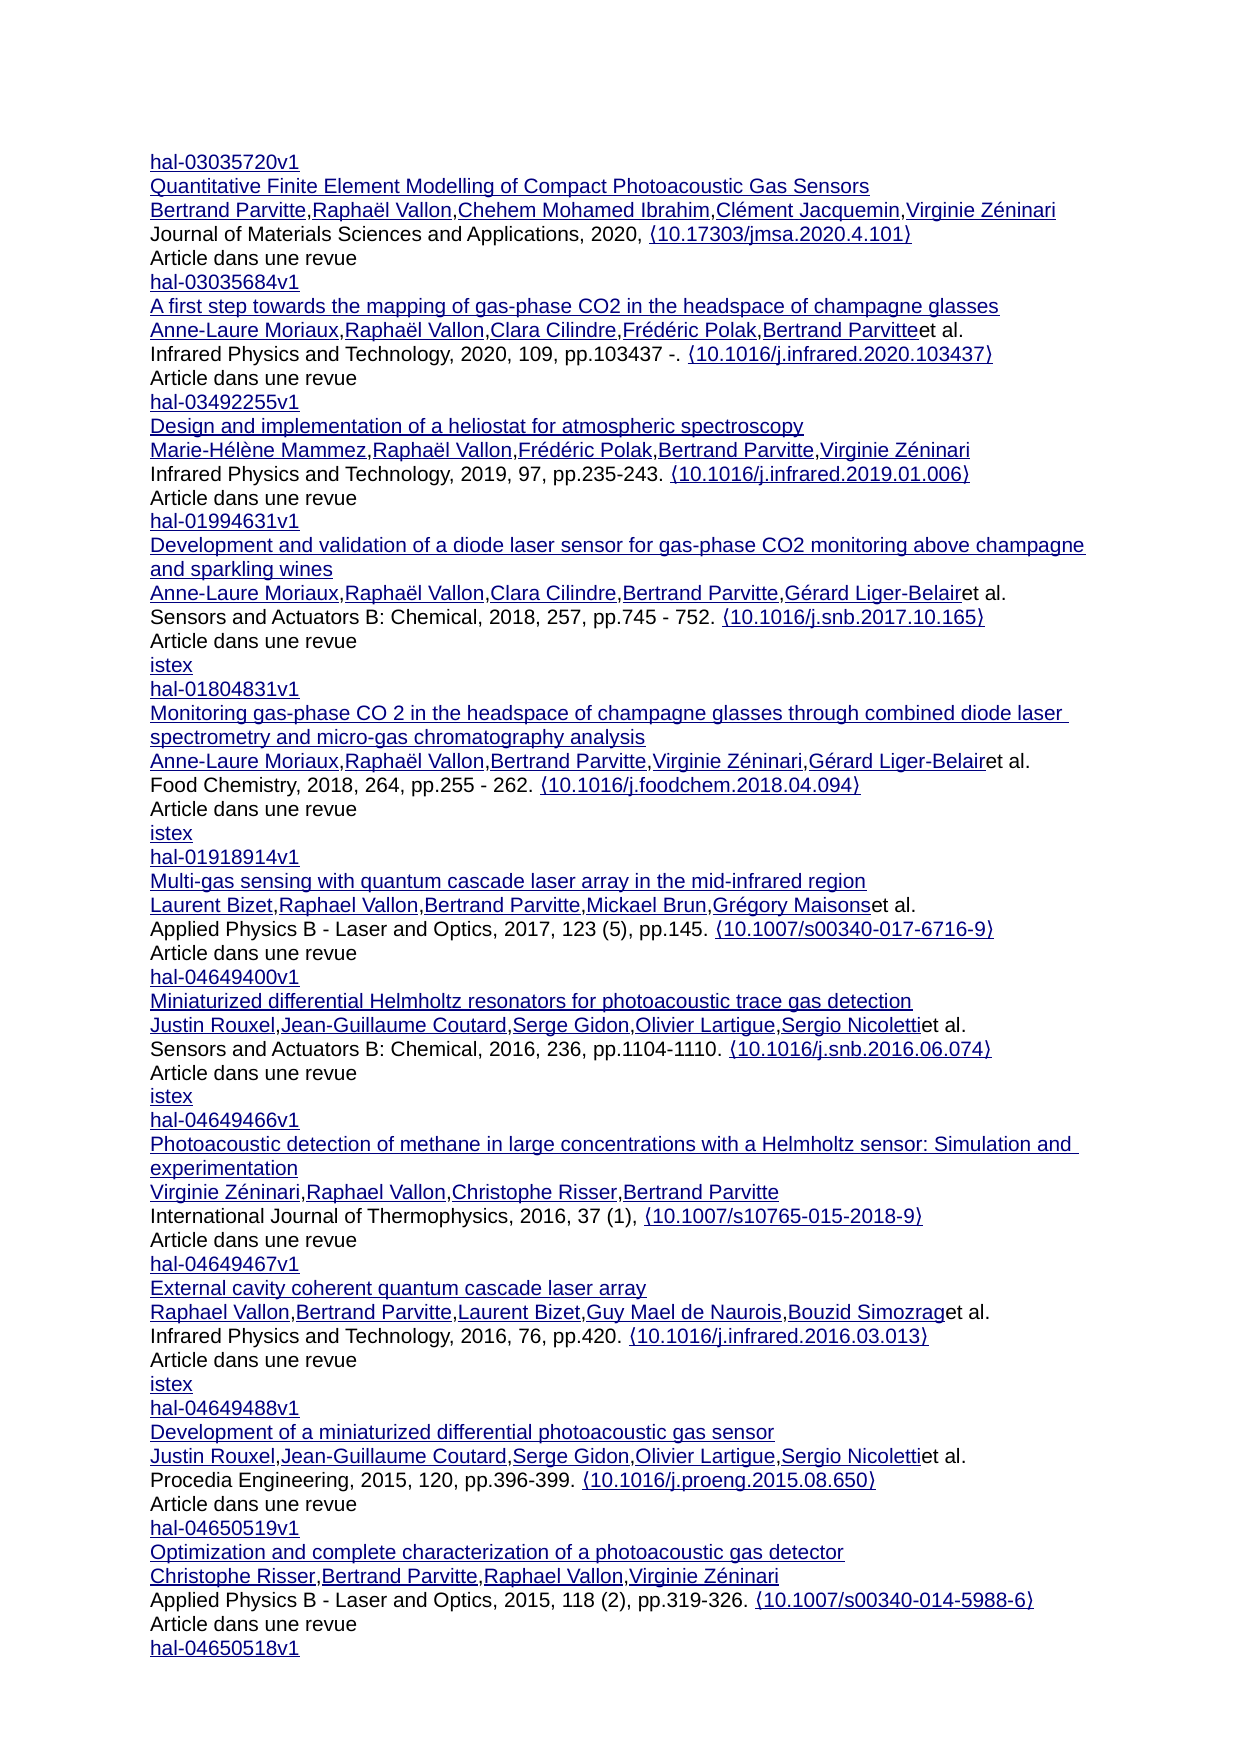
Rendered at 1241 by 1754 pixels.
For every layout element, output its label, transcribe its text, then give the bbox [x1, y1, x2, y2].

table_cell Development of a miniaturized differential photoacoustic gas sensor Justin Rouxel,Jean-Guillaume Coutard,Serge Gidon,Olivier Lartigue,Sergio Nicolettiet al. Procedia Engineering, 2015, 120, pp.396-399. ⟨10.1016/j.proeng.2015.08.650⟩ Article dans une revue hal-04650519v1 [150, 1420, 1090, 1539]
table_cell A first step towards the mapping of gas-phase CO2 in the headspace of champagne glasses Anne-Laure Moriaux,Raphaël Vallon,Clara Cilindre,Frédéric Polak,Bertrand Parvitteet al. Infrared Physics and Technology, 2020, 109, pp.103437 -. ⟨10.1016/j.infrared.2020.103437⟩ Article dans une revue hal-03492255v1 [150, 294, 1090, 413]
table_cell hal-03035720v1 [150, 150, 1090, 174]
table_cell External cavity coherent quantum cascade laser array Raphael Vallon,Bertrand Parvitte,Laurent Bizet,Guy Mael de Naurois,Bouzid Simozraget al. Infrared Physics and Technology, 2016, 76, pp.420. ⟨10.1016/j.infrared.2016.03.013⟩ Article dans une revue istex hal-04649488v1 [150, 1276, 1090, 1420]
table_cell Photoacoustic detection of methane in large concentrations with a Helmholtz sensor: Simulation and experimentation Virginie Zéninari,Raphael Vallon,Christophe Risser,Bertrand Parvitte International Journal of Thermophysics, 2016, 37 (1), ⟨10.1007/s10765-015-2018-9⟩ Article dans une revue hal-04649467v1 [150, 1132, 1090, 1276]
table_cell Multi-gas sensing with quantum cascade laser array in the mid-infrared region Laurent Bizet,Raphael Vallon,Bertrand Parvitte,Mickael Brun,Grégory Maisonset al. Applied Physics B - Laser and Optics, 2017, 123 (5), pp.145. ⟨10.1007/s00340-017-6716-9⟩ Article dans une revue hal-04649400v1 [150, 869, 1090, 988]
table_cell Design and implementation of a heliostat for atmospheric spectroscopy Marie-Hélène Mammez,Raphaël Vallon,Frédéric Polak,Bertrand Parvitte,Virginie Zéninari Infrared Physics and Technology, 2019, 97, pp.235-243. ⟨10.1016/j.infrared.2019.01.006⟩ Article dans une revue hal-01994631v1 [150, 414, 1090, 533]
table_cell Development and validation of a diode laser sensor for gas-phase CO2 monitoring above champagne and sparkling wines Anne-Laure Moriaux,Raphaël Vallon,Clara Cilindre,Bertrand Parvitte,Gérard Liger-Belairet al. Sensors and Actuators B: Chemical, 2018, 257, pp.745 - 752. ⟨10.1016/j.snb.2017.10.165⟩ Article dans une revue istex hal-01804831v1 [150, 533, 1090, 701]
table_cell Optimization and complete characterization of a photoacoustic gas detector Christophe Risser,Bertrand Parvitte,Raphael Vallon,Virginie Zéninari Applied Physics B - Laser and Optics, 2015, 118 (2), pp.319-326. ⟨10.1007/s00340-014-5988-6⟩ Article dans une revue hal-04650518v1 [150, 1540, 1090, 1659]
table_cell Miniaturized differential Helmholtz resonators for photoacoustic trace gas detection Justin Rouxel,Jean-Guillaume Coutard,Serge Gidon,Olivier Lartigue,Sergio Nicolettiet al. Sensors and Actuators B: Chemical, 2016, 236, pp.1104-1110. ⟨10.1016/j.snb.2016.06.074⟩ Article dans une revue istex hal-04649466v1 [150, 989, 1090, 1132]
table_cell Monitoring gas-phase CO 2 in the headspace of champagne glasses through combined diode laser spectrometry and micro-gas chromatography analysis Anne-Laure Moriaux,Raphaël Vallon,Bertrand Parvitte,Virginie Zéninari,Gérard Liger-Belairet al. Food Chemistry, 2018, 264, pp.255 - 262. ⟨10.1016/j.foodchem.2018.04.094⟩ Article dans une revue istex hal-01918914v1 [150, 701, 1090, 869]
table_cell Quantitative Finite Element Modelling of Compact Photoacoustic Gas Sensors Bertrand Parvitte,Raphaël Vallon,Chehem Mohamed Ibrahim,Clément Jacquemin,Virginie Zéninari Journal of Materials Sciences and Applications, 2020, ⟨10.17303/jmsa.2020.4.101⟩ Article dans une revue hal-03035684v1 [150, 174, 1090, 294]
